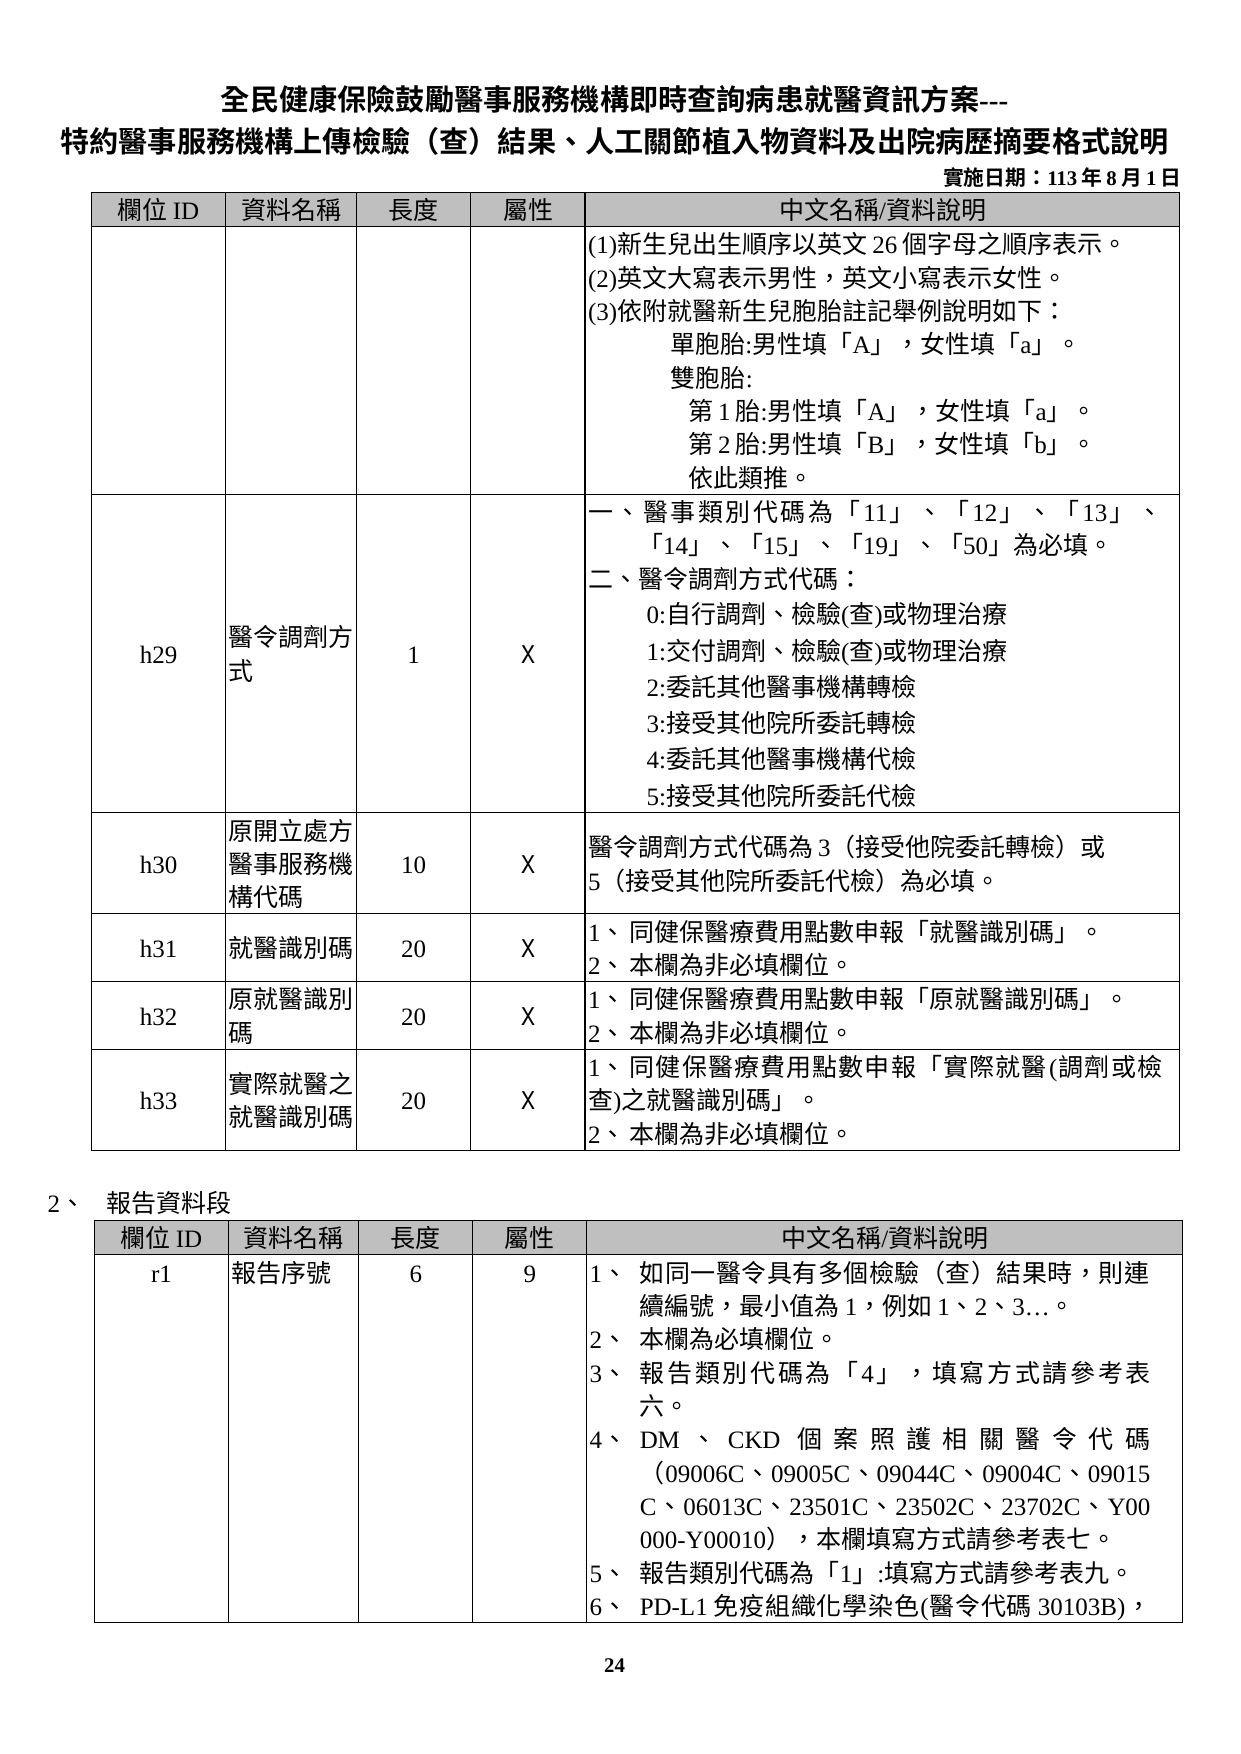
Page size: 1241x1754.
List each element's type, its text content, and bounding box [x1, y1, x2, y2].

table_header 中文名稱/資料說明 [587, 1221, 1182, 1254]
table_cell h29 [92, 495, 225, 812]
table_cell 同健保醫療費用點數申報「原就醫識別碼」。 本欄為非必填欄位。 [586, 982, 1179, 1049]
list 報告資料段 [47, 1184, 1167, 1220]
table_cell h30 [92, 813, 225, 913]
table_cell 20 [357, 1050, 470, 1150]
table_header 長度 [359, 1221, 472, 1254]
table_header 資料名稱 [226, 193, 356, 226]
table_cell [92, 227, 225, 494]
table_cell 9 [473, 1255, 586, 1622]
table_header 欄位ID [92, 193, 225, 226]
table_cell 10 [357, 813, 470, 913]
table_header 屬性 [471, 193, 584, 226]
table_header 欄位ID [95, 1221, 228, 1254]
table_cell X [471, 982, 584, 1049]
table_cell 實際就醫之就醫識別碼 [226, 1050, 356, 1150]
table_cell 一、醫事類別代碼為「11」、「12」、「13」、「14」、「15」、「19」、「50」為必填。 二、醫令調劑方式代碼： 0:自行調劑、檢驗(查)或物理治療 1:交付調劑、檢驗(查)或物理治療 2:委託其他醫事機構轉檢 3:接受其他院所委託轉檢 4:委託其他醫事機構代檢 5:接受其他院所委託代檢 [586, 495, 1179, 812]
table_cell 1 [357, 495, 470, 812]
table_header 中文名稱/資料說明 [586, 193, 1179, 226]
table_cell 醫令調劑方式代碼為3（接受他院委託轉檢）或 5（接受其他院所委託代檢）為必填。 [586, 813, 1179, 913]
table_cell 就醫識別碼 [226, 914, 356, 981]
table_cell 同健保醫療費用點數申報「就醫識別碼」。 本欄為非必填欄位。 [586, 914, 1179, 981]
table_cell 新生兒依附就醫者，請填寫本欄。 單胞胎或多胞胎之新生兒出生順序及性別表示，如下表: 新生兒出生順序以英文26個字母之順序表示。 英文大寫表示男性，英文小寫表示女性。 依附就醫新生兒胞胎註記舉例說明如下： 單胞胎:男性填「A」，女性填「a」。 雙胞胎: 第1胎:男性填「A」，女性填「a」。 第2胎:男性填「B」，女性填「b」。 依此類推。 [586, 227, 1179, 494]
table_cell [357, 227, 470, 494]
table_cell 6 [359, 1255, 472, 1622]
table_header 資料名稱 [229, 1221, 358, 1254]
table_cell h31 [92, 914, 225, 981]
table_cell X [471, 495, 584, 812]
table_cell r1 [95, 1255, 228, 1622]
table_header 長度 [357, 193, 470, 226]
table_cell h33 [92, 1050, 225, 1150]
table_cell 20 [357, 914, 470, 981]
table_cell 20 [357, 982, 470, 1049]
table_cell [226, 227, 356, 494]
table_cell 報告序號 [229, 1255, 358, 1622]
table_cell 如同一醫令具有多個檢驗（查）結果時，則連續編號，最小值為1，例如1、2、3…。 本欄為必填欄位。 報告類別代碼為「4」，填寫方式請參考表六。 DM、CKD個案照護相關醫令代碼（09006C、09005C、09044C、09004C、09015C、06013C、23501C、23502C、23702C、Y00000-Y00010），本欄填寫方式請參考表七。 報告類別代碼為「1」:填寫方式請參考表九。 PD-L1免疫組織化學染色(醫令代碼30103B)， [587, 1255, 1182, 1622]
table_cell X [471, 1050, 584, 1150]
table_cell X [471, 914, 584, 981]
table_cell X [471, 813, 584, 913]
table_cell 醫令調劑方式 [226, 495, 356, 812]
table_cell 原就醫識別碼 [226, 982, 356, 1049]
table_cell [471, 227, 584, 494]
table_header 屬性 [473, 1221, 586, 1254]
table_cell 原開立處方醫事服務機構代碼 [226, 813, 356, 913]
table_cell 同健保醫療費用點數申報「實際就醫(調劑或檢查)之就醫識別碼」。 本欄為非必填欄位。 [586, 1050, 1179, 1150]
table_cell h32 [92, 982, 225, 1049]
